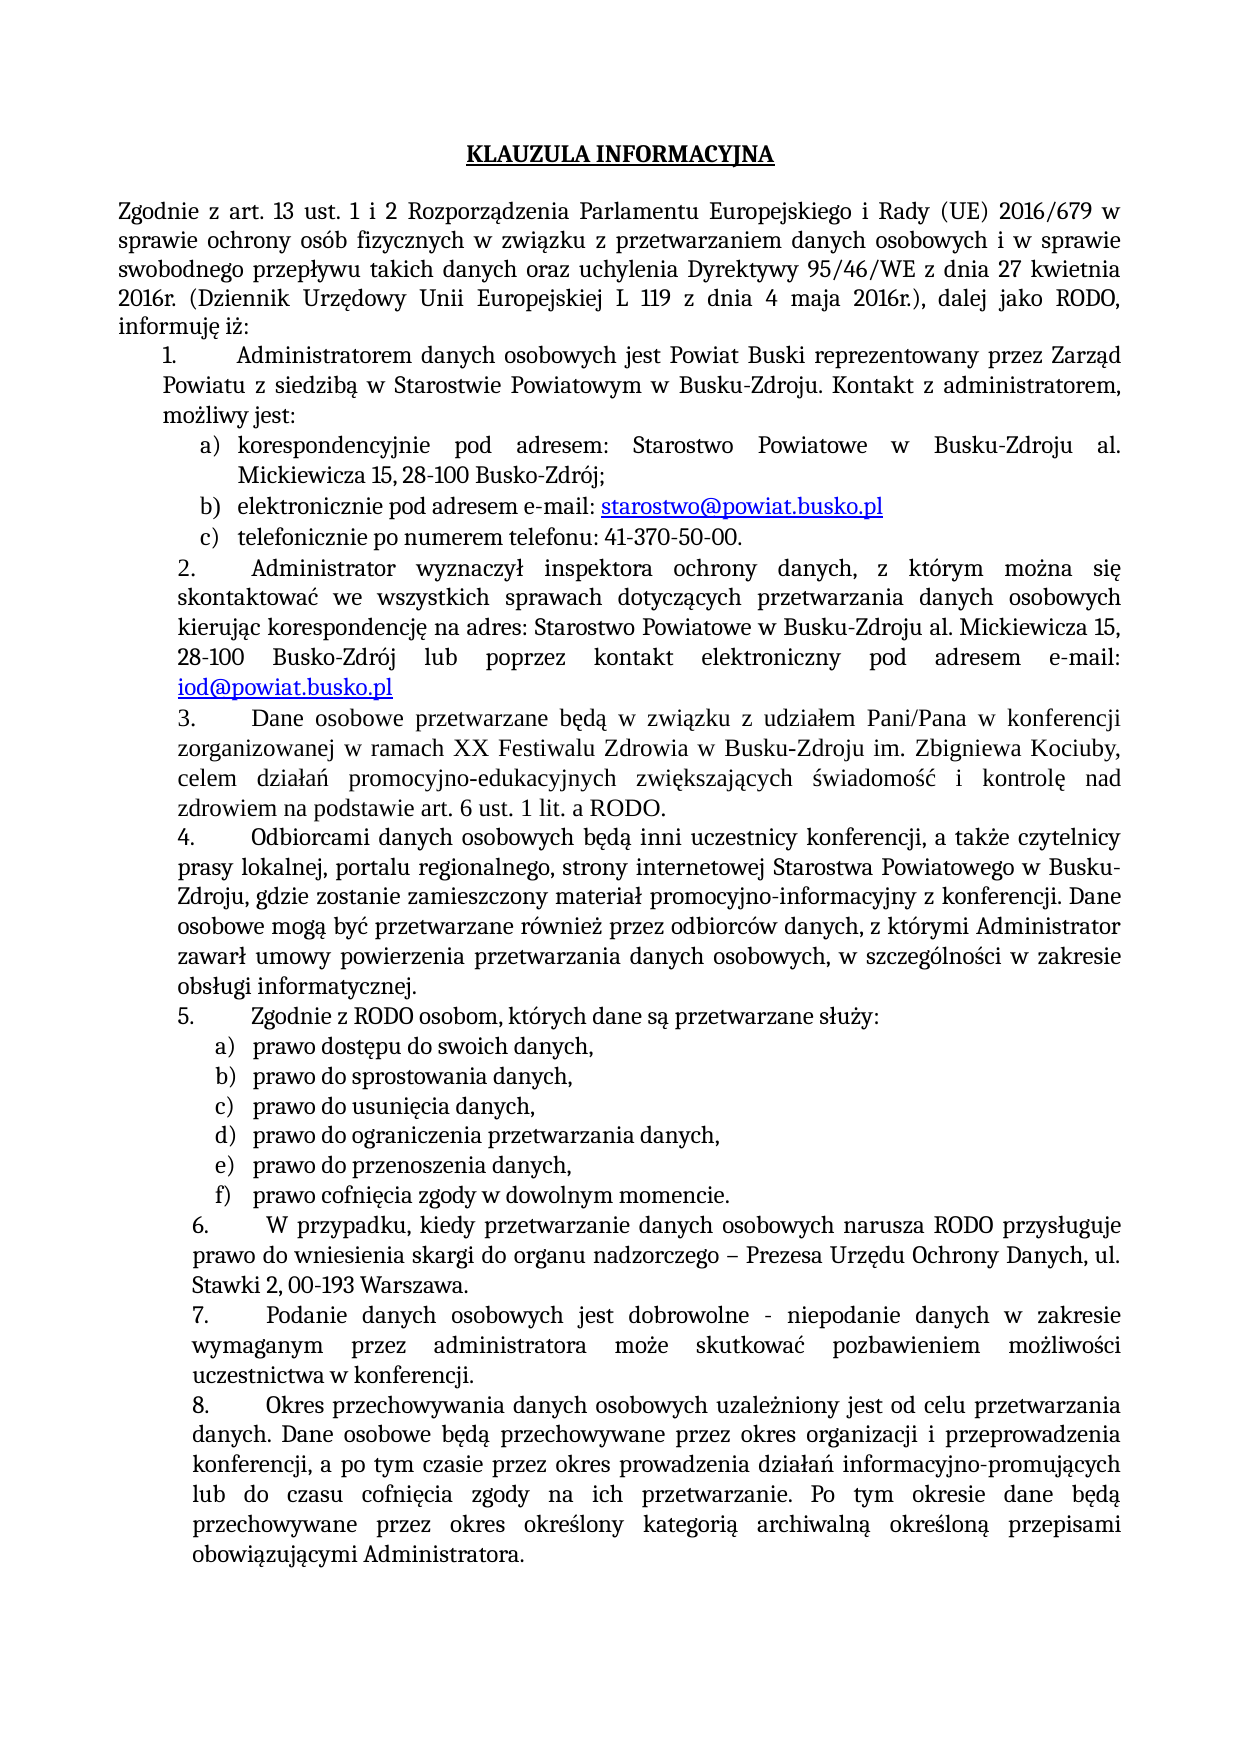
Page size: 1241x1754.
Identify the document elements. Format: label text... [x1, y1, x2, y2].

list prawo do sprostowania danych, [215, 1062, 1122, 1090]
list elektronicznie pod adresem e-mail: starostwo@powiat.busko.pl [200, 491, 1122, 521]
list Dane osobowe przetwarzane będą w związku z udziałem Pani/Pana w konferencji zorganizowanej w ramach XX Festiwalu Zdrowia w Busku-Zdroju im. Zbigniewa Kociuby, celem działań promocyjno-edukacyjnych zwiększających świadomość i kontrolę nad zdrowiem na podstawie art. 6 ust. 1 lit. a RODO. [177, 703, 1122, 821]
list Odbiorcami danych osobowych będą inni uczestnicy konferencji, a także czytelnicy prasy lokalnej, portalu regionalnego, strony internetowej Starostwa Powiatowego w Busku-Zdroju, gdzie zostanie zamieszczony materiał promocyjno-informacyjny z konferencji. Dane osobowe mogą być przetwarzane również przez odbiorców danych, z którymi Administrator zawarł umowy powierzenia przetwarzania danych osobowych, w szczególności w zakresie obsługi informatycznej. [177, 822, 1122, 1001]
list prawo cofnięcia zgody w dowolnym momencie. [215, 1181, 1122, 1210]
list Zgodnie z RODO osobom, których dane są przetwarzane służy: [177, 1002, 1122, 1031]
list prawo do ograniczenia przetwarzania danych, [215, 1121, 1122, 1150]
list korespondencyjnie pod adresem: Starostwo Powiatowe w Busku-Zdroju al. Mickiewicza 15, 28-100 Busko-Zdrój; [200, 431, 1122, 490]
list Administratorem danych osobowych jest Powiat Buski reprezentowany przez Zarząd Powiatu z siedzibą w Starostwie Powiatowym w Busku-Zdroju. Kontakt z administratorem, możliwy jest: [162, 341, 1122, 430]
list Okres przechowywania danych osobowych uzależniony jest od celu przetwarzania danych. Dane osobowe będą przechowywane przez okres organizacji i przeprowadzenia konferencji, a po tym czasie przez okres prowadzenia działań informacyjno-promujących lub do czasu cofnięcia zgody na ich przetwarzanie. Po tym okresie dane będą przechowywane przez okres określony kategorią archiwalną określoną przepisami obowiązującymi Administratora. [192, 1391, 1122, 1569]
text KLAUZULA INFORMACYJNA [118, 140, 1122, 168]
list Administrator wyznaczył inspektora ochrony danych, z którym można się skontaktować we wszystkich sprawach dotyczących przetwarzania danych osobowych kierując korespondencję na adres: Starostwo Powiatowe w Busku-Zdroju al. Mickiewicza 15, 28-100 Busko-Zdrój lub poprzez kontakt elektroniczny pod adresem e-mail: iod@powiat.busko.pl [177, 553, 1122, 702]
text Zgodnie z art. 13 ust. 1 i 2 Rozporządzenia Parlamentu Europejskiego i Rady (UE) 2016/679 w sprawie ochrony osób fizycznych w związku z przetwarzaniem danych osobowych i w sprawie swobodnego przepływu takich danych oraz uchylenia Dyrektywy 95/46/WE z dnia 27 kwietnia 2016r. (Dziennik Urzędowy Unii Europejskiej L 119 z dnia 4 maja 2016r.), dalej jako RODO, informuję iż: [118, 197, 1122, 341]
list prawo do usunięcia danych, [215, 1092, 1122, 1120]
list telefonicznie po numerem telefonu: 41-370-50-00. [200, 522, 1122, 551]
list prawo do przenoszenia danych, [215, 1151, 1122, 1180]
list prawo dostępu do swoich danych, [215, 1032, 1122, 1061]
list W przypadku, kiedy przetwarzanie danych osobowych narusza RODO przysługuje prawo do wniesienia skargi do organu nadzorczego – Prezesa Urzędu Ochrony Danych, ul. Stawki 2, 00-193 Warszawa. [192, 1211, 1122, 1300]
list Podanie danych osobowych jest dobrowolne - niepodanie danych w zakresie wymaganym przez administratora może skutkować pozbawieniem możliwości uczestnictwa w konferencji. [192, 1301, 1122, 1389]
